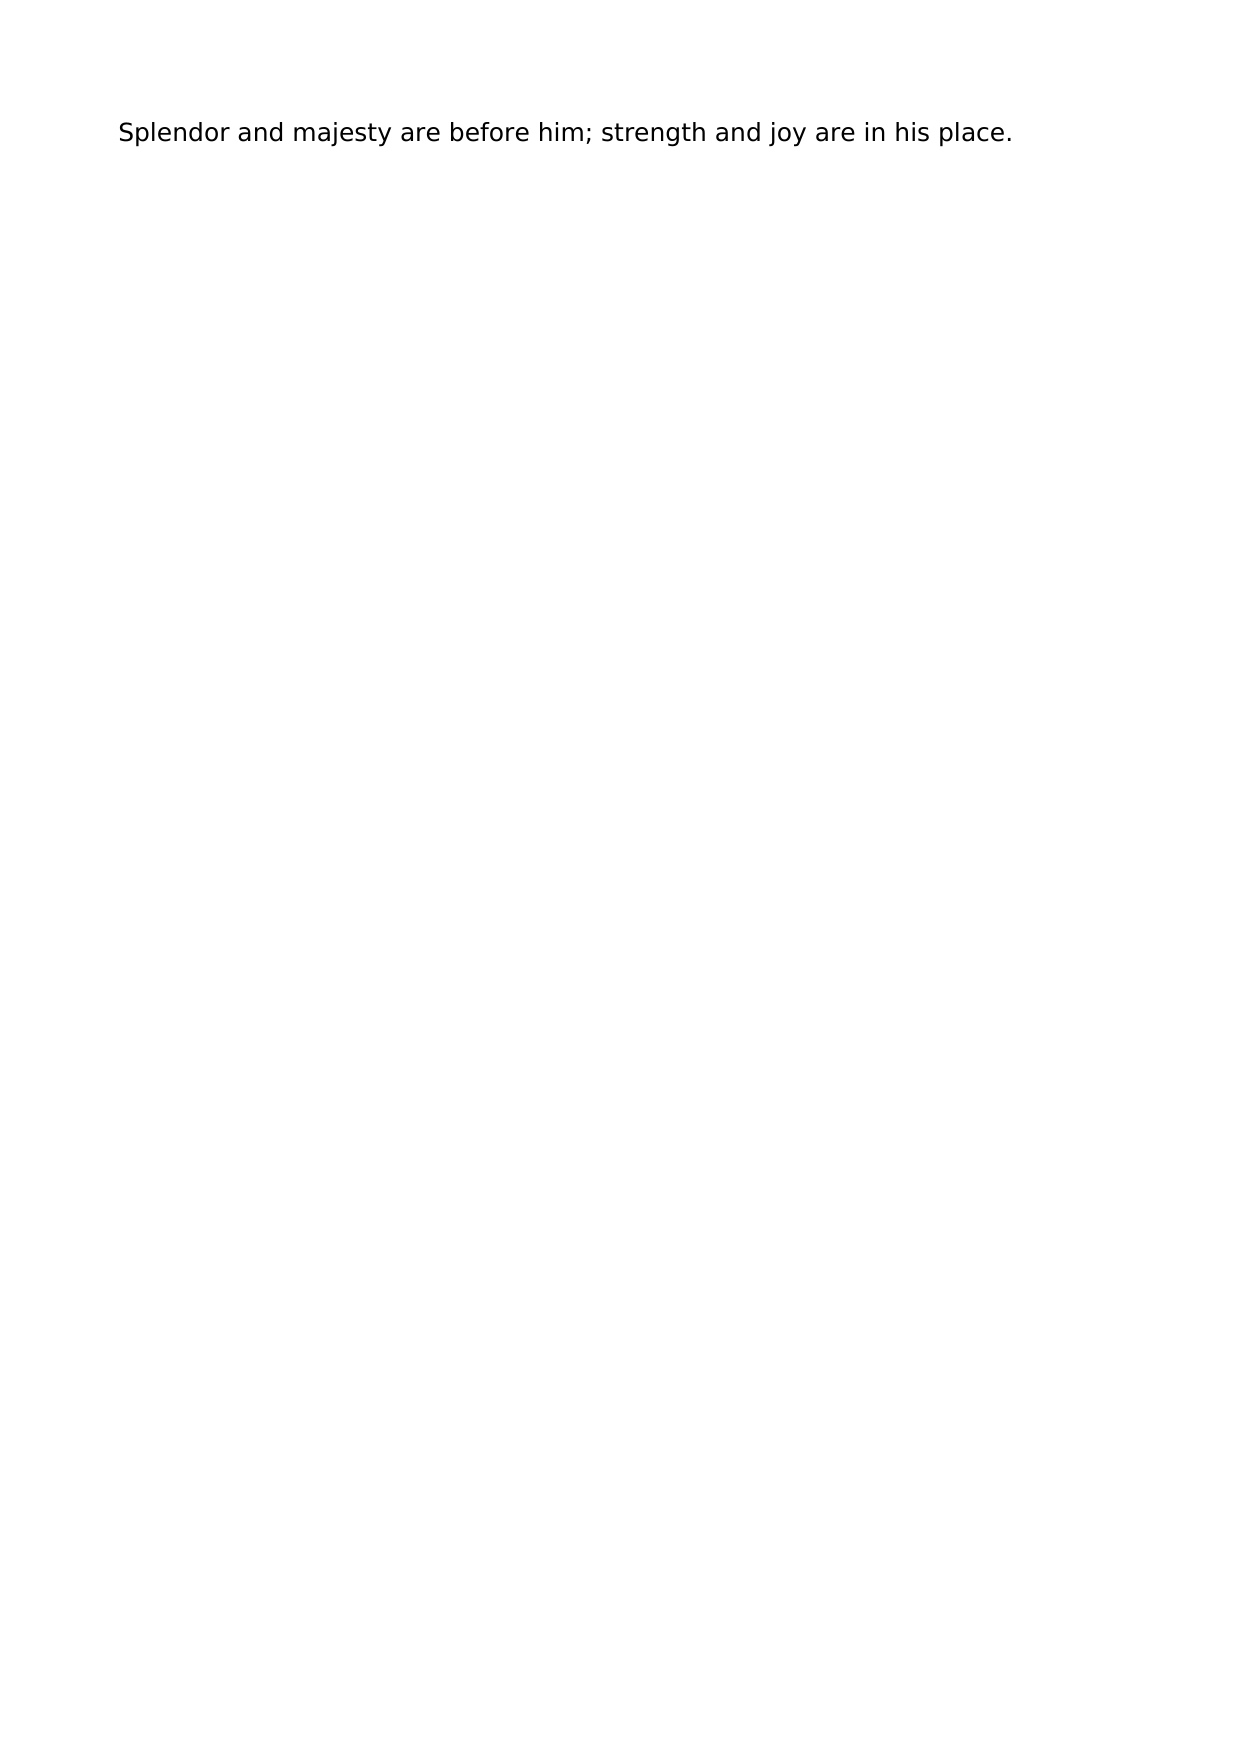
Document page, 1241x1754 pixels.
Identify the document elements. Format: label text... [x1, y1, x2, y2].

text Splendor and majesty are before him; strength and joy are in his place. [118, 118, 1122, 147]
